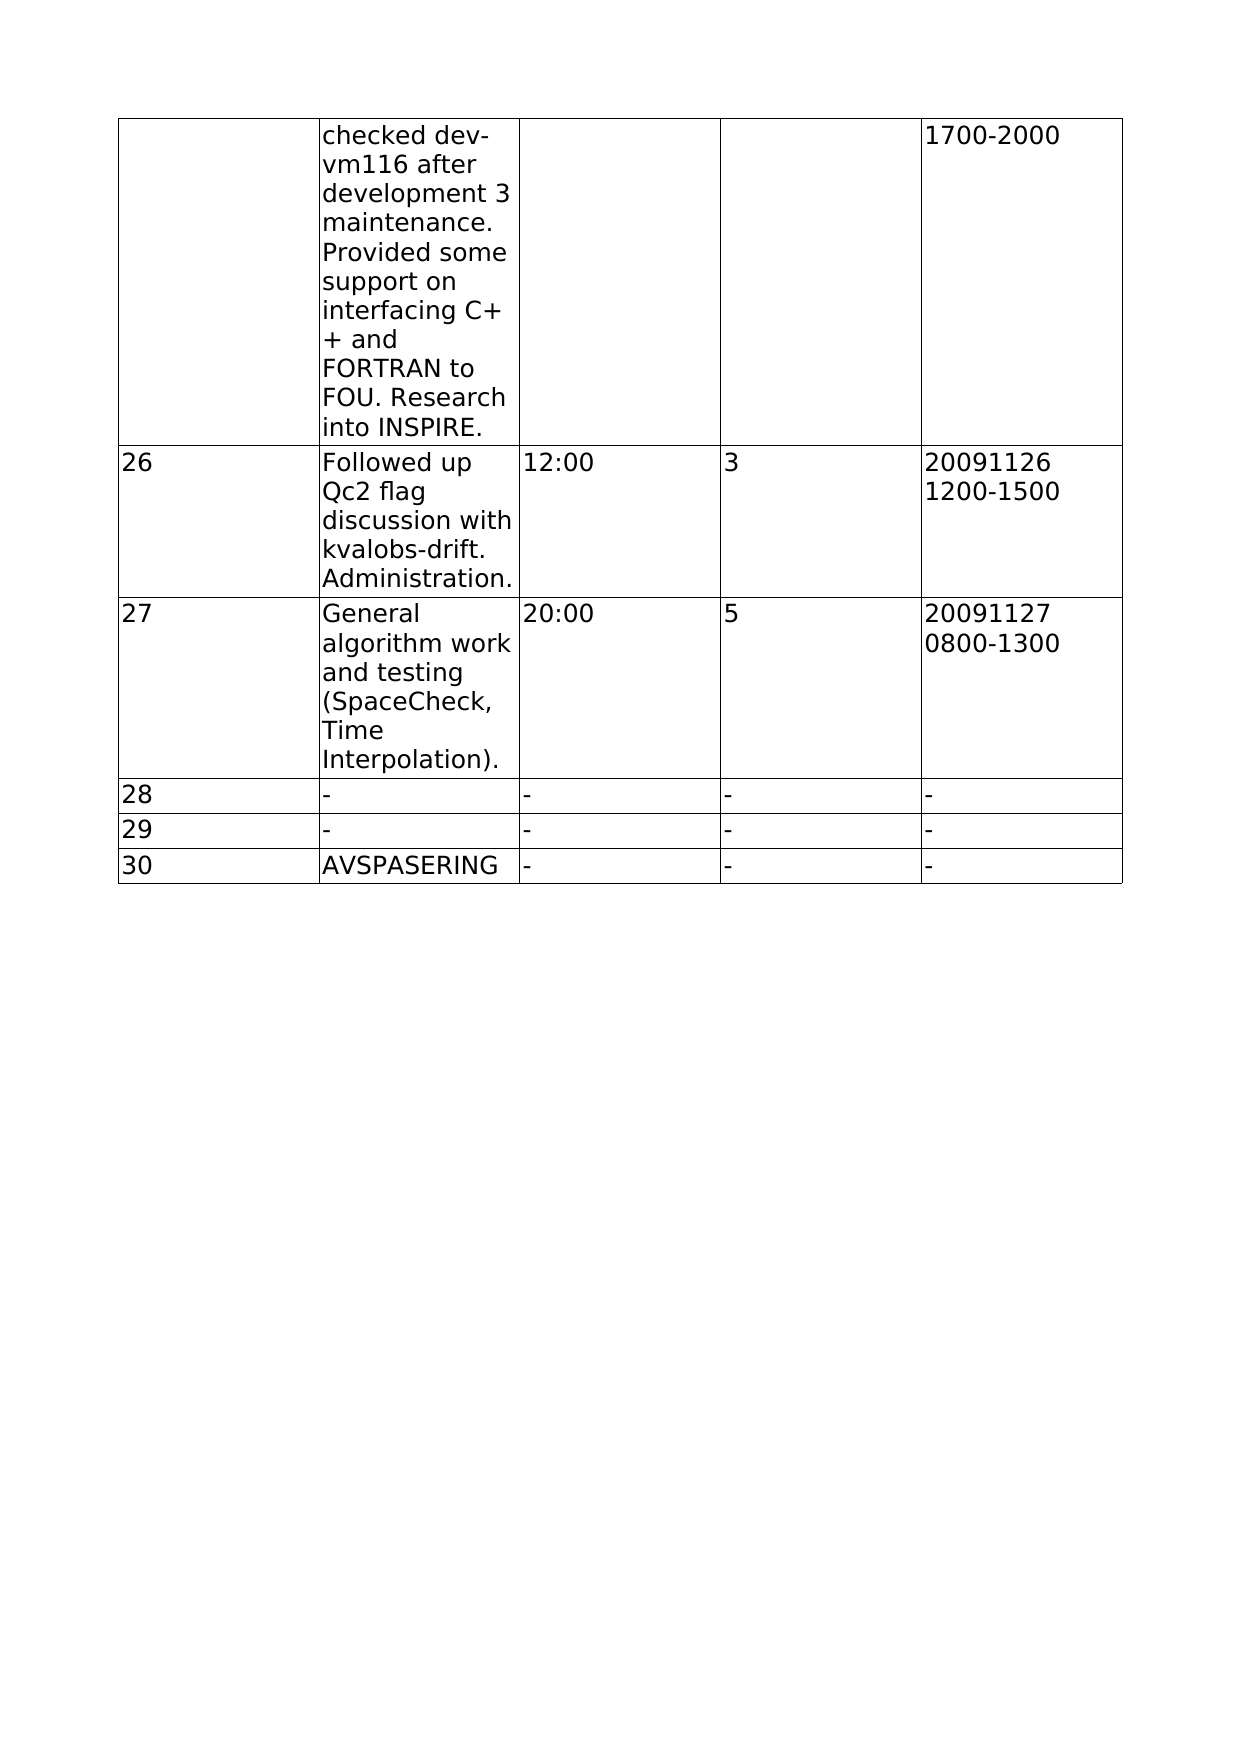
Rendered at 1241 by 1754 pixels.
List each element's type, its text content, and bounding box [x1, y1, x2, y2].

table_cell 5 [721, 598, 921, 778]
table_cell 30 [119, 849, 319, 883]
table_cell - [721, 814, 921, 848]
table_cell 26 [119, 446, 319, 597]
table_cell General algorithm work and testing (SpaceCheck, Time Interpolation). [320, 598, 519, 778]
table_cell 27 [119, 598, 319, 778]
table_cell - [320, 779, 519, 813]
table_cell [520, 119, 720, 445]
table_cell checked dev-vm116 after development 3 maintenance. Provided some support on interfacing C++ and FORTRAN to FOU. Research into INSPIRE. [320, 119, 519, 445]
table_cell - [520, 779, 720, 813]
table_cell 29 [119, 814, 319, 848]
table_cell 1700-2000 [922, 119, 1122, 445]
table_cell - [721, 779, 921, 813]
table_cell - [922, 814, 1122, 848]
table_cell - [520, 814, 720, 848]
table_cell 28 [119, 779, 319, 813]
table_cell - [922, 849, 1122, 883]
table_cell - [922, 779, 1122, 813]
table_cell - [520, 849, 720, 883]
table_cell 12:00 [520, 446, 720, 597]
table_cell - [721, 849, 921, 883]
table_cell - [320, 814, 519, 848]
table_cell [721, 119, 921, 445]
table_cell Followed up Qc2 flag discussion with kvalobs-drift. Administration. [320, 446, 519, 597]
table_cell 20091127 0800-1300 [922, 598, 1122, 778]
table_cell [119, 119, 319, 445]
table_cell 20:00 [520, 598, 720, 778]
table_cell AVSPASERING [320, 849, 519, 883]
table_cell 3 [721, 446, 921, 597]
table_cell 20091126 1200-1500 [922, 446, 1122, 597]
